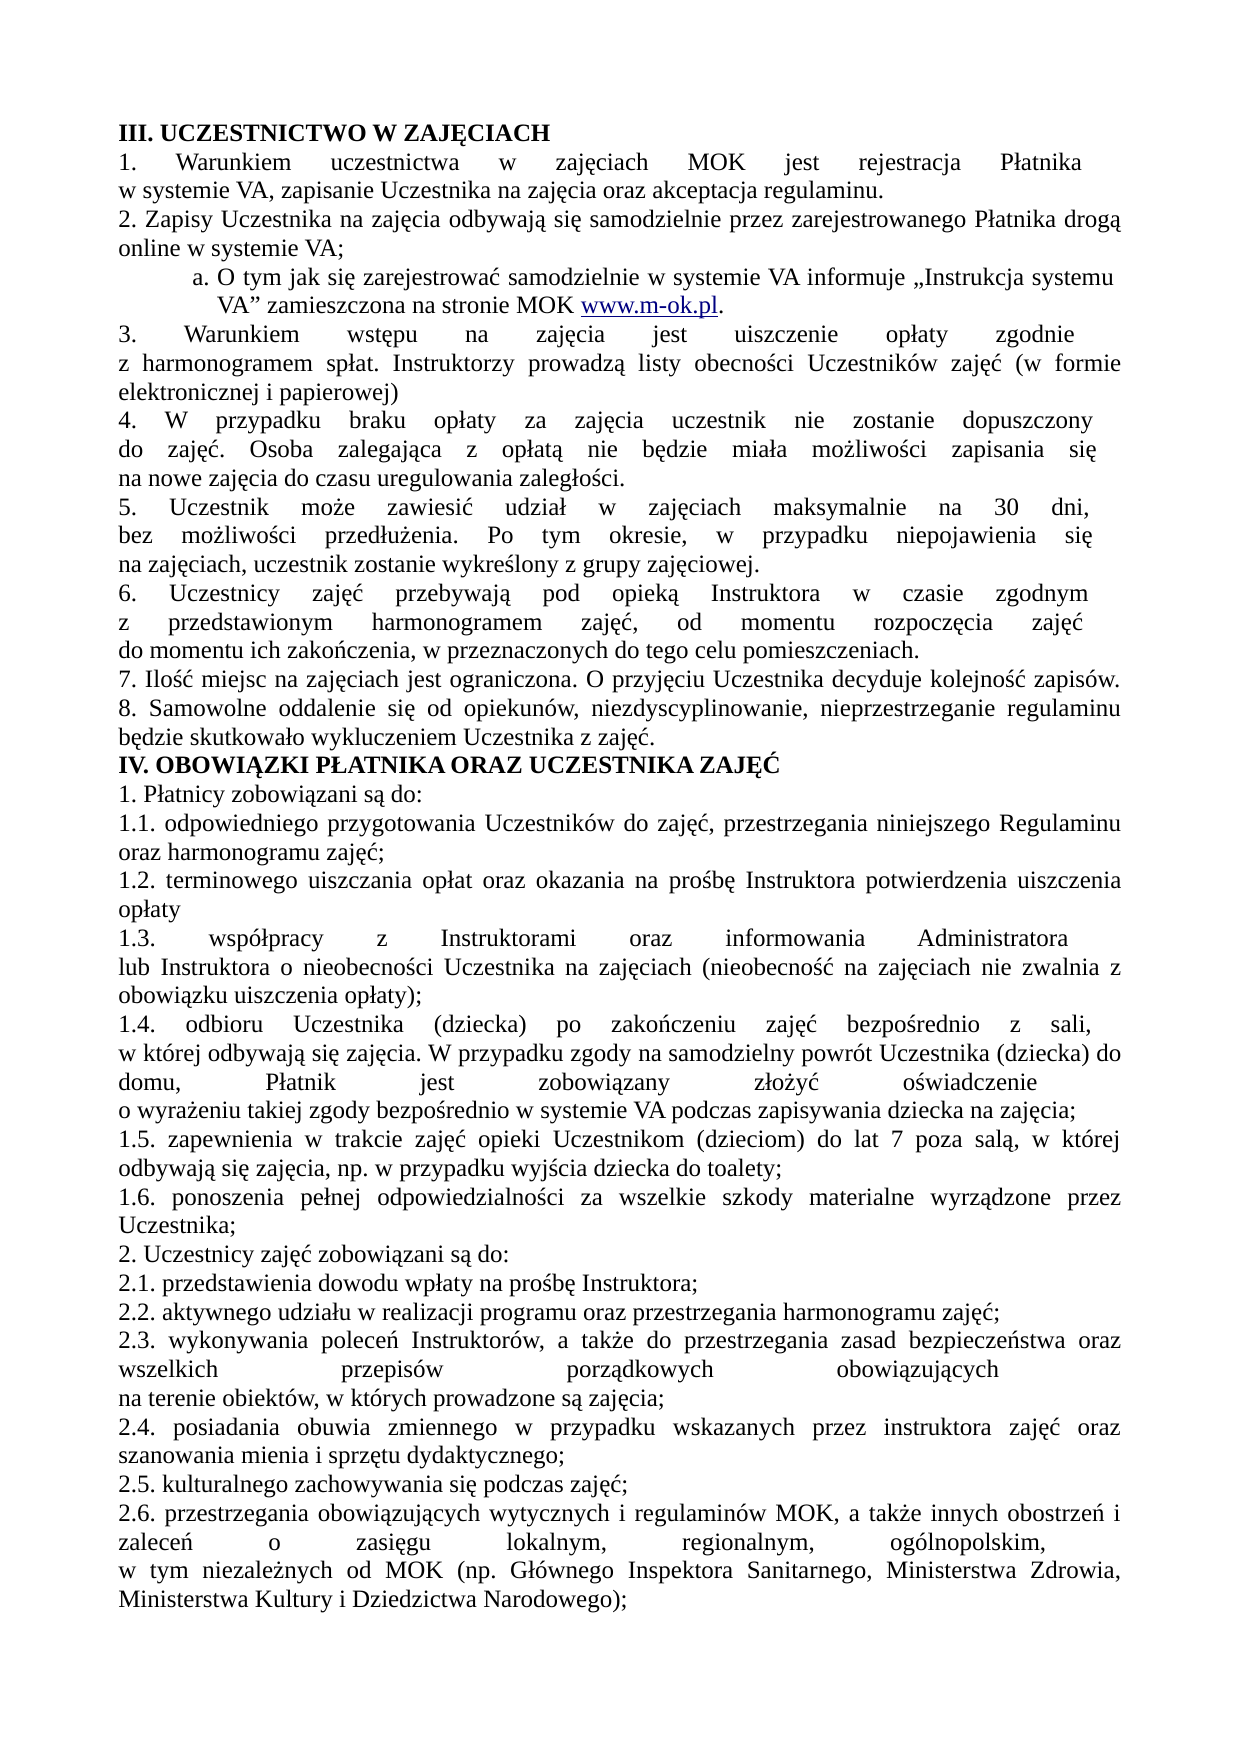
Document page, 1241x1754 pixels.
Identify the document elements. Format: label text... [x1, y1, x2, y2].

text 2. Zapisy Uczestnika na zajęcia odbywają się samodzielnie przez zarejestrowanego Płatnika drogą online w systemie VA; [118, 204, 1122, 262]
text III. UCZESTNICTWO W ZAJĘCIACH [118, 118, 1122, 147]
text 1. Płatnicy zobowiązani są do: [118, 779, 1122, 808]
text 1.6. ponoszenia pełnej odpowiedzialności za wszelkie szkody materialne wyrządzone przez Uczestnika; [118, 1182, 1122, 1239]
text 2.5. kulturalnego zachowywania się podczas zajęć; [118, 1469, 1122, 1498]
text 5. Uczestnik może zawiesić udział w zajęciach maksymalnie na 30 dni, bez możliwości przedłużenia. Po tym okresie, w przypadku niepojawienia się na zajęciach, uczestnik zostanie wykreślony z grupy zajęciowej. [118, 492, 1122, 578]
text 2. Uczestnicy zajęć zobowiązani są do: [118, 1239, 1122, 1268]
text 1.3. współpracy z Instruktorami oraz informowania Administratora lub Instruktora o nieobecności Uczestnika na zajęciach (nieobecność na zajęciach nie zwalnia z obowiązku uiszczenia opłaty); [118, 923, 1122, 1009]
text 1.1. odpowiedniego przygotowania Uczestników do zajęć, przestrzegania niniejszego Regulaminu oraz harmonogramu zajęć; [118, 808, 1122, 866]
text IV. OBOWIĄZKI PŁATNIKA ORAZ UCZESTNIKA ZAJĘĆ [118, 751, 1122, 779]
text 1.2. terminowego uiszczania opłat oraz okazania na prośbę Instruktora potwierdzenia uiszczenia opłaty [118, 866, 1122, 923]
text 2.6. przestrzegania obowiązujących wytycznych i regulaminów MOK, a także innych obostrzeń i zaleceń o zasięgu lokalnym, regionalnym, ogólnopolskim, w tym niezależnych od MOK (np. Głównego Inspektora Sanitarnego, Ministerstwa Zdrowia, Ministerstwa Kultury i Dziedzictwa Narodowego); [118, 1498, 1122, 1613]
text 2.1. przedstawienia dowodu wpłaty na prośbę Instruktora; [118, 1268, 1122, 1297]
text 7. Ilość miejsc na zajęciach jest ograniczona. O przyjęciu Uczestnika decyduje kolejność zapisów. 8. Samowolne oddalenie się od opiekunów, niezdyscyplinowanie, nieprzestrzeganie regulaminu będzie skutkowało wykluczeniem Uczestnika z zajęć. [118, 664, 1122, 751]
text 2.2. aktywnego udziału w realizacji programu oraz przestrzegania harmonogramu zajęć; [118, 1297, 1122, 1326]
text a. O tym jak się zarejestrować samodzielnie w systemie VA informuje „Instrukcja systemu VA” zamieszczona na stronie MOK www.m-ok.pl. [118, 262, 1122, 319]
text 2.4. posiadania obuwia zmiennego w przypadku wskazanych przez instruktora zajęć oraz szanowania mienia i sprzętu dydaktycznego; [118, 1412, 1122, 1469]
text 1. Warunkiem uczestnictwa w zajęciach MOK jest rejestracja Płatnika w systemie VA, zapisanie Uczestnika na zajęcia oraz akceptacja regulaminu. [118, 147, 1122, 204]
text 1.5. zapewnienia w trakcie zajęć opieki Uczestnikom (dzieciom) do lat 7 poza salą, w której odbywają się zajęcia, np. w przypadku wyjścia dziecka do toalety; [118, 1124, 1122, 1182]
text 2.3. wykonywania poleceń Instruktorów, a także do przestrzegania zasad bezpieczeństwa oraz wszelkich przepisów porządkowych obowiązujących na terenie obiektów, w których prowadzone są zajęcia; [118, 1326, 1122, 1412]
text 3. Warunkiem wstępu na zajęcia jest uiszczenie opłaty zgodnie z harmonogramem spłat. Instruktorzy prowadzą listy obecności Uczestników zajęć (w formie elektronicznej i papierowej) [118, 319, 1122, 406]
text 4. W przypadku braku opłaty za zajęcia uczestnik nie zostanie dopuszczony do zajęć. Osoba zalegająca z opłatą nie będzie miała możliwości zapisania się na nowe zajęcia do czasu uregulowania zaległości. [118, 406, 1122, 492]
text 1.4. odbioru Uczestnika (dziecka) po zakończeniu zajęć bezpośrednio z sali, w której odbywają się zajęcia. W przypadku zgody na samodzielny powrót Uczestnika (dziecka) do domu, Płatnik jest zobowiązany złożyć oświadczenie o wyrażeniu takiej zgody bezpośrednio w systemie VA podczas zapisywania dziecka na zajęcia; [118, 1009, 1122, 1124]
text 6. Uczestnicy zajęć przebywają pod opieką Instruktora w czasie zgodnym z przedstawionym harmonogramem zajęć, od momentu rozpoczęcia zajęć do momentu ich zakończenia, w przeznaczonych do tego celu pomieszczeniach. [118, 578, 1122, 664]
